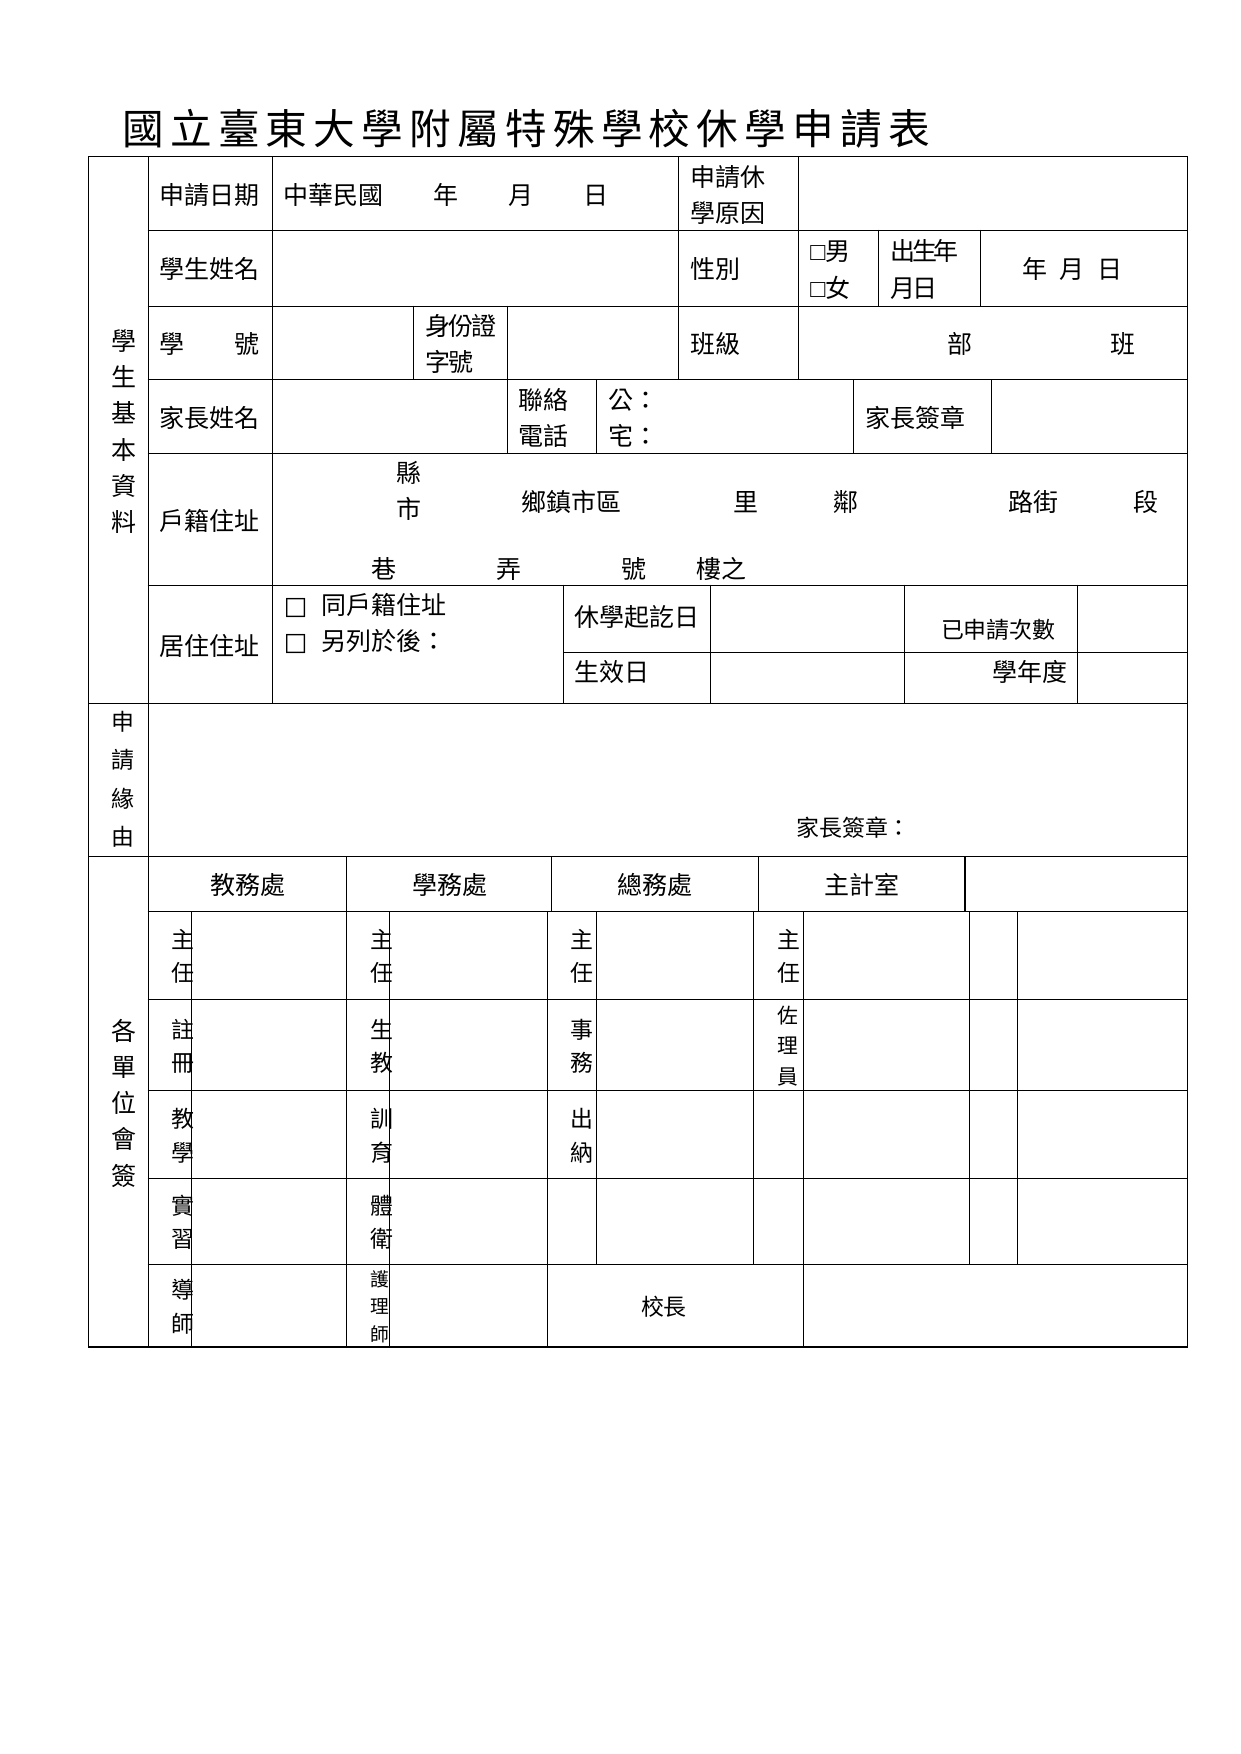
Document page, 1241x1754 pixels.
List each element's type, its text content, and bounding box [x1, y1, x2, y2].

table_cell 學生姓名 [149, 231, 272, 306]
table_cell [1078, 586, 1187, 652]
table_cell 總務處 [552, 857, 758, 911]
table_cell 護理師 [347, 1265, 389, 1346]
table_cell [804, 1091, 969, 1178]
table_cell 教學 [149, 1091, 191, 1178]
table_cell [754, 1091, 803, 1178]
table_cell 同戶籍住址 另列於後： [273, 586, 563, 703]
table_cell 家長簽章： [149, 704, 1187, 856]
table_cell 佐理員 [754, 1000, 803, 1090]
table_cell [273, 307, 413, 379]
table_header 申請休學原因 [679, 157, 798, 229]
table_cell [273, 380, 507, 453]
table_cell 生效日 [564, 653, 710, 703]
table_cell 班級 [679, 307, 798, 379]
table_cell 主計室 [759, 857, 964, 911]
table_cell 學 號 [149, 307, 272, 379]
table_cell [390, 912, 547, 998]
table_cell [597, 1091, 753, 1178]
table_cell [1018, 912, 1187, 998]
table_cell [966, 857, 1187, 911]
table_header 中華民國 年 月 日 [273, 157, 678, 229]
table_cell 家長姓名 [149, 380, 272, 453]
table_cell [597, 1179, 753, 1264]
table_cell 導師 [149, 1265, 191, 1346]
table_cell 各單位會簽 [89, 857, 148, 1346]
table_cell 縣市 鄉鎮市區 里 鄰 路街 段 巷 弄 號 樓之 [273, 454, 1187, 584]
table_header 學生基本資料 [89, 157, 148, 703]
table_cell 家長簽章 [854, 380, 991, 453]
table_cell [390, 1091, 547, 1178]
table_cell 主任 [754, 912, 803, 998]
table_cell [1078, 653, 1187, 703]
table_cell [597, 912, 753, 998]
table_cell [1018, 1000, 1187, 1090]
table_cell 公： 宅： [597, 380, 853, 453]
table_header [799, 157, 1187, 229]
table_cell 學務處 [347, 857, 551, 911]
table_cell 居住住址 [149, 586, 272, 703]
table_cell 部 班 [799, 307, 1187, 379]
table_cell 校長 [548, 1265, 803, 1346]
table_cell 性別 [679, 231, 798, 306]
text 國立臺東大學附屬特殊學校休學申請表 [89, 96, 1152, 156]
table_cell [192, 1091, 346, 1178]
table_cell [970, 1000, 1017, 1090]
table_cell 身份證 字號 [414, 307, 507, 379]
table_cell [1018, 1179, 1187, 1264]
table_cell [804, 1179, 969, 1264]
table_cell [192, 1000, 346, 1090]
table_cell [192, 912, 346, 998]
table_cell 教務處 [149, 857, 346, 911]
table_cell 生教 [347, 1000, 389, 1090]
table_cell 實習 [149, 1179, 191, 1264]
table_cell 主任 [347, 912, 389, 998]
table_cell [711, 586, 904, 652]
table_cell 學年度 [905, 653, 1077, 703]
table_cell 戶籍住址 [149, 454, 272, 584]
table_cell □男 □女 [799, 231, 878, 306]
table_cell 出納 [548, 1091, 596, 1178]
table_cell 註冊 [149, 1000, 191, 1090]
table_cell 休學起訖日 [564, 586, 710, 652]
table_cell 主任 [149, 912, 191, 998]
table_cell [970, 1091, 1017, 1178]
table_cell 已申請次數 [905, 586, 1077, 652]
table_cell 主任 [548, 912, 596, 998]
table_cell 出生年 月日 [879, 231, 980, 306]
table_cell 事務 [548, 1000, 596, 1090]
table_cell [548, 1179, 596, 1264]
table_cell 體衛 [347, 1179, 389, 1264]
table_cell [390, 1265, 547, 1346]
table_cell [711, 653, 904, 703]
table_cell [192, 1265, 346, 1346]
table_cell [508, 307, 678, 379]
table_cell 年 月 日 [981, 231, 1187, 306]
table_cell [597, 1000, 753, 1090]
table_cell [754, 1179, 803, 1264]
table_cell [804, 1265, 1187, 1346]
table_cell [804, 1000, 969, 1090]
table_cell [804, 912, 969, 998]
table_cell 申請緣由 [89, 704, 148, 856]
table_header 申請日期 [149, 157, 272, 229]
table_cell 聯絡電話 [508, 380, 596, 453]
table_cell 訓育 [347, 1091, 389, 1178]
table_cell [273, 231, 678, 306]
table_cell [1018, 1091, 1187, 1178]
table_cell [992, 380, 1187, 453]
table_cell [970, 1179, 1017, 1264]
table_cell [390, 1000, 547, 1090]
table_cell [192, 1179, 346, 1264]
table_cell [970, 912, 1017, 998]
table_cell [390, 1179, 547, 1264]
